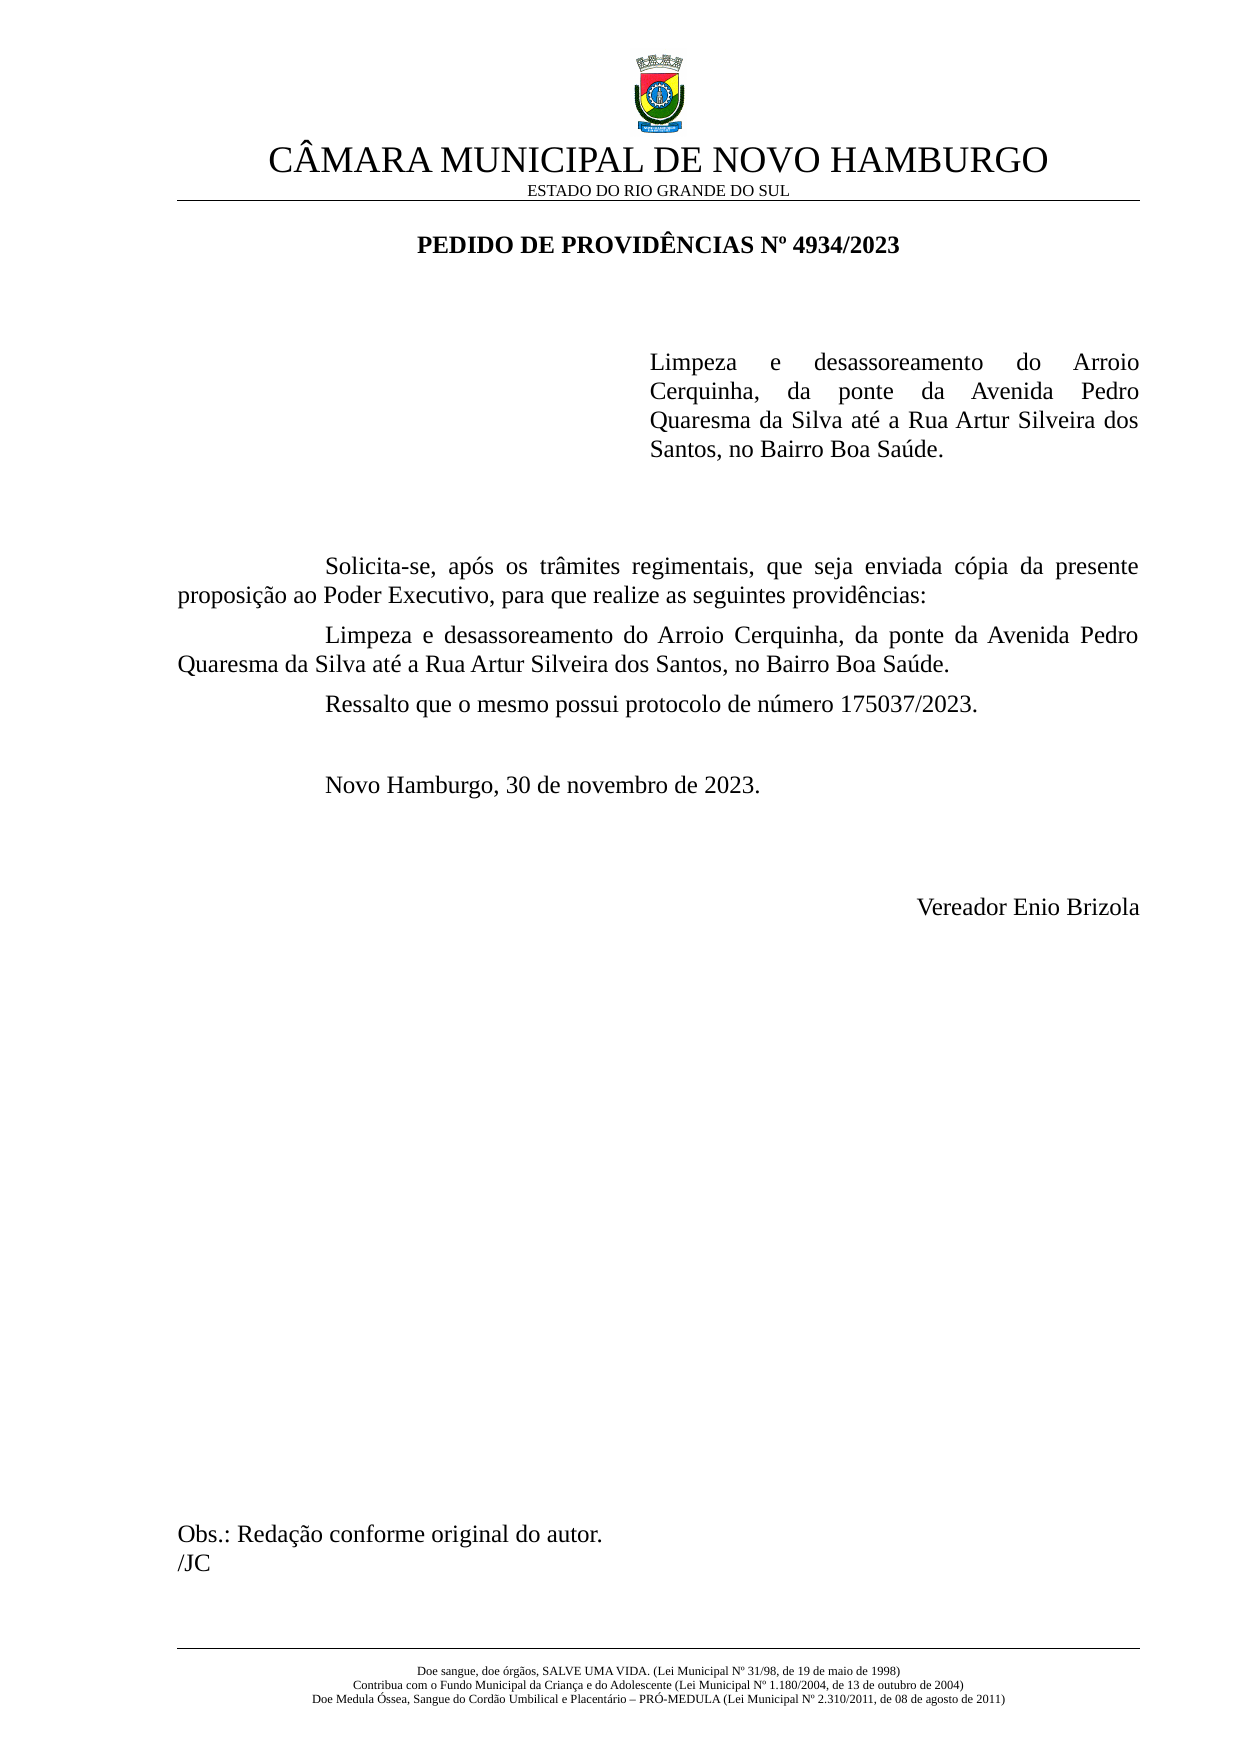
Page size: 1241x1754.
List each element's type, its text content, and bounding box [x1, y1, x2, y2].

text Limpeza e desassoreamento do Arroio Cerquinha, da ponte da Avenida Pedro Quaresma da Silva até a Rua Artur Silveira dos Santos, no Bairro Boa Saúde. [177, 620, 1140, 678]
text /JC [177, 1548, 1140, 1577]
text Vereador Enio Brizola [177, 892, 1140, 921]
text Obs.: Redação conforme original do autor. [177, 1519, 1140, 1548]
text Limpeza e desassoreamento do Arroio Cerquinha, da ponte da Avenida Pedro Quaresma da Silva até a Rua Artur Silveira dos Santos, no Bairro Boa Saúde. [649, 347, 1140, 462]
text PEDIDO DE PROVIDÊNCIAS Nº 4934/2023 [177, 230, 1140, 259]
text Ressalto que o mesmo possui protocolo de número 175037/2023. [177, 689, 1140, 718]
text Solicita-se, após os trâmites regimentais, que seja enviada cópia da presente proposição ao Poder Executivo, para que realize as seguintes providências: [177, 551, 1140, 608]
picture [630, 48, 687, 137]
text Novo Hamburgo, 30 de novembro de 2023. [177, 771, 1140, 799]
